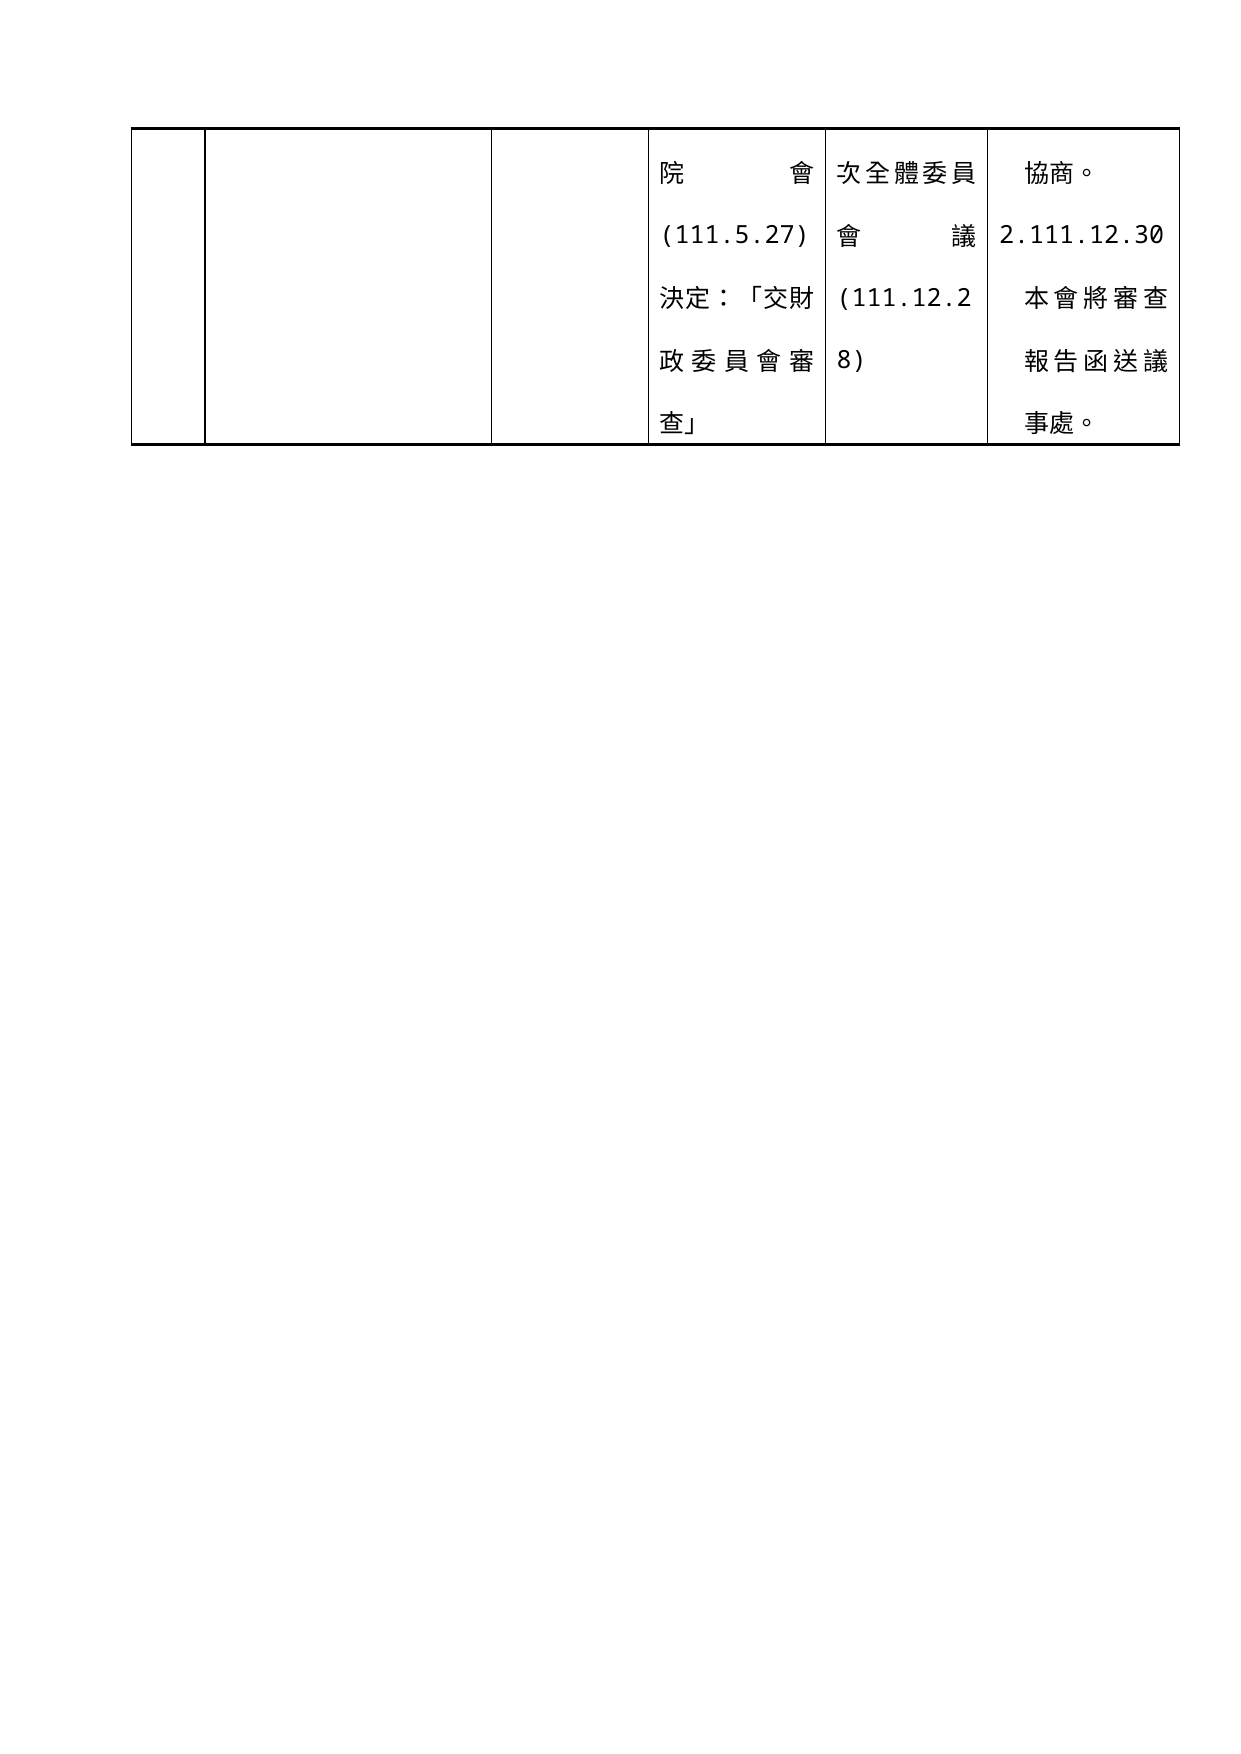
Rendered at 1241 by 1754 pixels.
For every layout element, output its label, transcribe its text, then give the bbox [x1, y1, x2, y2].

table_cell [206, 130, 491, 443]
table_cell 院會(111.5.27)決定：「交財政委員會審查」 [649, 130, 825, 443]
table_cell 次全體委員會議(111.12.28) [826, 130, 987, 443]
table_cell [492, 130, 648, 443]
table_cell [132, 130, 204, 443]
table_cell 協商。 2.111.12.30本會將審查報告函送議事處。 [988, 130, 1179, 443]
